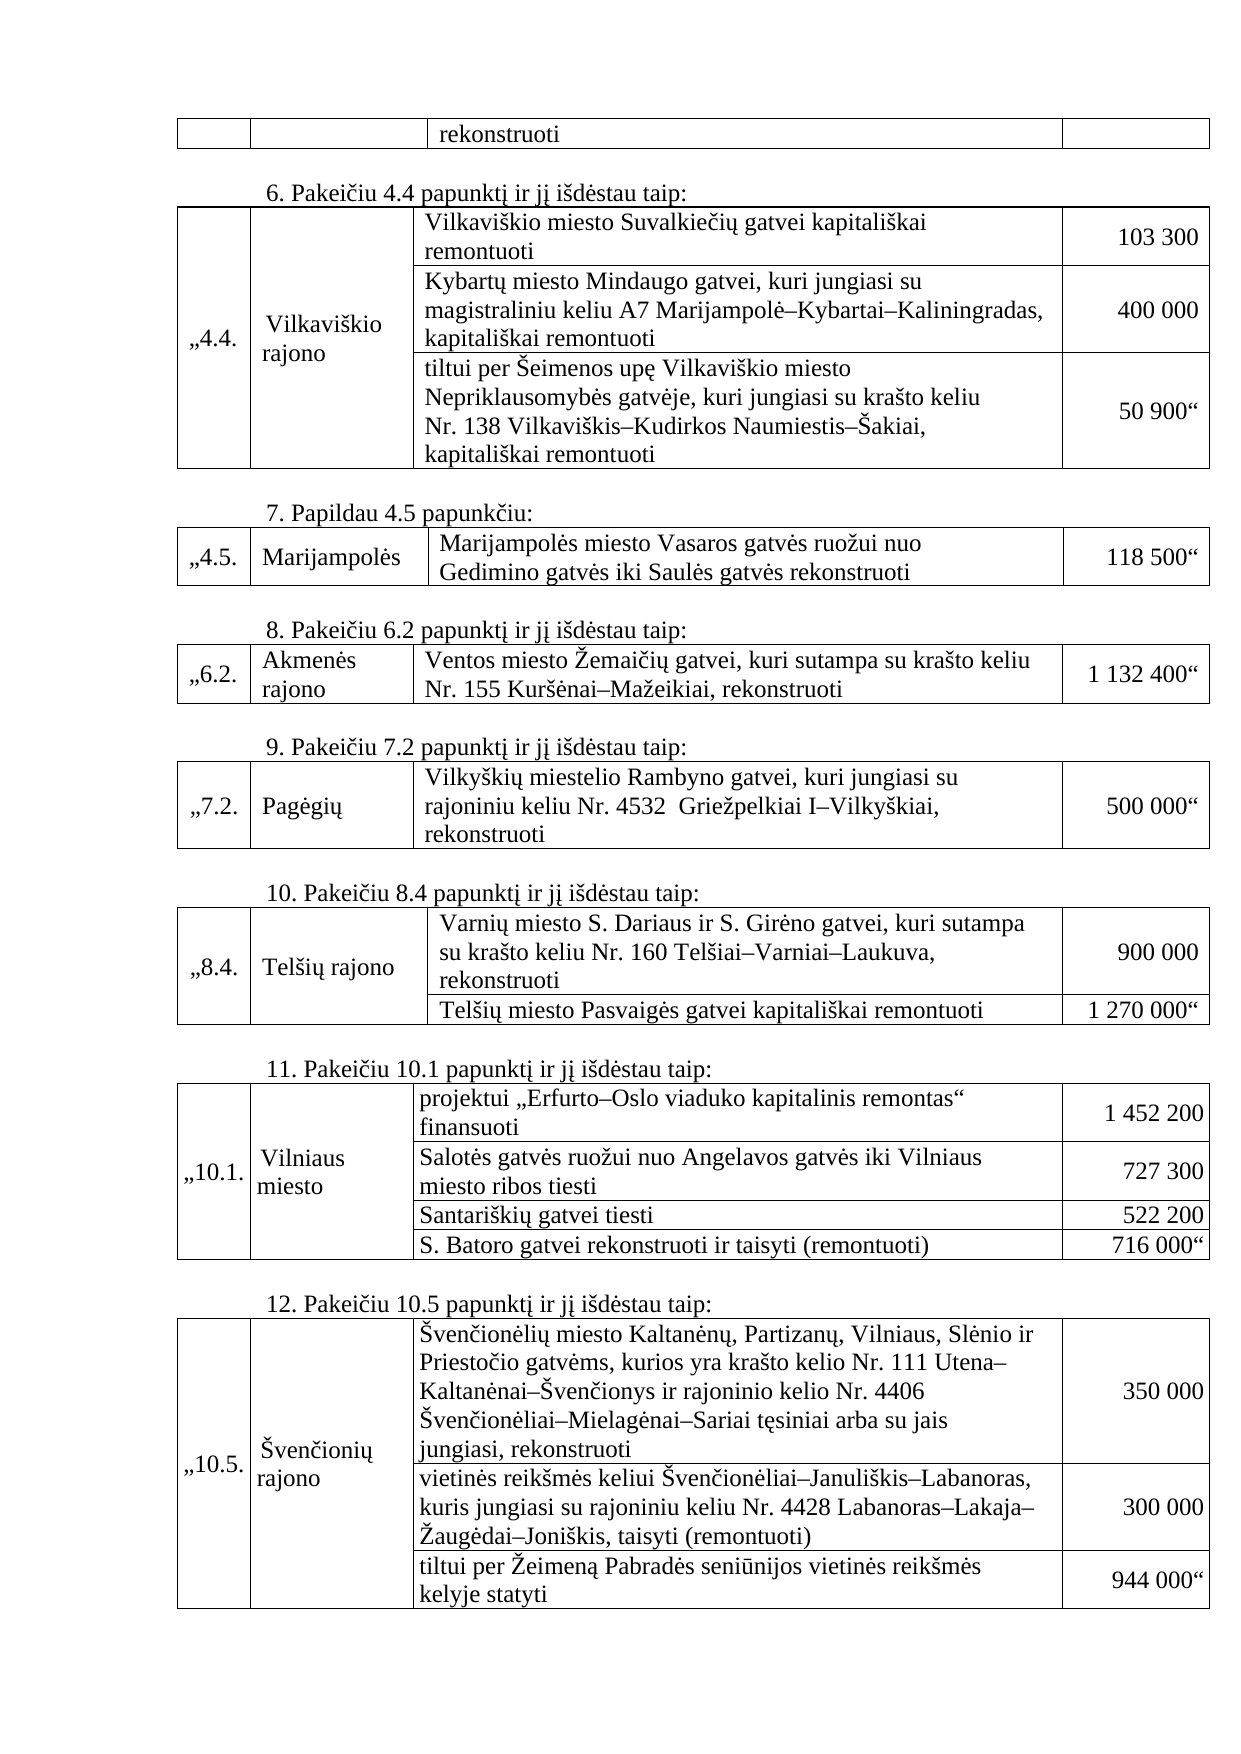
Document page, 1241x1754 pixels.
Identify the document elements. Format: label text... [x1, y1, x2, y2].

table_cell S. Batoro gatvei rekonstruoti ir taisyti (remontuoti) [414, 1230, 1062, 1259]
table_header [178, 119, 250, 148]
table_header Pagėgių [251, 762, 413, 848]
table_header „6.2. [178, 645, 250, 702]
text 7. Papildau 4.5 papunkčiu: [177, 498, 1181, 527]
table_header „8.4. [178, 908, 250, 1024]
table_cell tiltui per Šeimenos upę Vilkaviškio miesto Nepriklausomybės gatvėje, kuri jungiasi su krašto keliu Nr. 138 Vilkaviškis–Kudirkos Naumiestis–Šakiai, kapitališkai remontuoti [414, 353, 1062, 468]
table_header 103 300 [1063, 208, 1209, 265]
table_header Švenčionėlių miesto Kaltanėnų, Partizanų, Vilniaus, Slėnio ir Priestočio gatvėms, kurios yra krašto kelio Nr. 111 Utena– Kaltanėnai–Švenčionys ir rajoninio kelio Nr. 4406 Švenčionėliai–Mielagėnai–Sariai tęsiniai arba su jais jungiasi, rekonstruoti [414, 1319, 1062, 1462]
table_header Varnių miesto S. Dariaus ir S. Girėno gatvei, kuri sutampa su krašto keliu Nr. 160 Telšiai–Varniai–Laukuva, rekonstruoti [428, 908, 1062, 994]
table_header „4.4. [178, 208, 250, 468]
table_header 1 132 400“ [1063, 645, 1209, 702]
table_cell 400 000 [1063, 266, 1209, 352]
text 8. Pakeičiu 6.2 papunktį ir jį išdėstau taip: [177, 615, 1181, 644]
table_header Marijampolės [251, 528, 428, 585]
table_cell 944 000“ [1063, 1551, 1209, 1608]
table_cell 727 300 [1063, 1142, 1209, 1199]
table_cell Santariškių gatvei tiesti [414, 1201, 1062, 1229]
table_header „10.5. [178, 1319, 250, 1608]
table_cell vietinės reikšmės keliui Švenčionėliai–Januliškis–Labanoras, kuris jungiasi su rajoniniu keliu Nr. 4428 Labanoras–Lakaja– Žaugėdai–Joniškis, taisyti (remontuoti) [414, 1464, 1062, 1550]
table_cell tiltui per Žeimeną Pabradės seniūnijos vietinės reikšmės kelyje statyti [414, 1551, 1062, 1608]
table_cell 50 900“ [1063, 353, 1209, 468]
table_header Vilniaus miesto [251, 1084, 413, 1259]
table_header [1063, 119, 1209, 148]
table_header Švenčionių rajono [251, 1319, 413, 1608]
table_cell 1 270 000“ [1063, 995, 1209, 1024]
table_header 118 500“ [1064, 528, 1209, 585]
table_header 900 000 [1063, 908, 1209, 994]
table_header Vilkaviškio rajono [251, 208, 413, 468]
table_header 1 452 200 [1063, 1084, 1209, 1141]
text 12. Pakeičiu 10.5 papunktį ir jį išdėstau taip: [177, 1289, 1181, 1318]
table_header 500 000“ [1063, 762, 1209, 848]
table_header „10.1. [178, 1084, 250, 1259]
table_header Telšių rajono [251, 908, 427, 1024]
table_cell 300 000 [1063, 1464, 1209, 1550]
table_cell Salotės gatvės ruožui nuo Angelavos gatvės iki Vilniaus miesto ribos tiesti [414, 1142, 1062, 1199]
text 11. Pakeičiu 10.1 papunktį ir jį išdėstau taip: [177, 1054, 1181, 1082]
table_header Ventos miesto Žemaičių gatvei, kuri sutampa su krašto keliu Nr. 155 Kuršėnai–Mažeikiai, rekonstruoti [414, 645, 1062, 702]
text 9. Pakeičiu 7.2 papunktį ir jį išdėstau taip: [177, 732, 1181, 761]
table_header Vilkyškių miestelio Rambyno gatvei, kuri jungiasi su rajoniniu keliu Nr. 4532 Griežpelkiai I–Vilkyškiai, rekonstruoti [414, 762, 1062, 848]
table_header [251, 119, 427, 148]
table_cell 522 200 [1063, 1201, 1209, 1229]
table_header projektui „Erfurto–Oslo viaduko kapitalinis remontas“ finansuoti [414, 1084, 1062, 1141]
table_header „7.2. [178, 762, 250, 848]
table_header 350 000 [1063, 1319, 1209, 1462]
text 10. Pakeičiu 8.4 papunktį ir jį išdėstau taip: [177, 878, 1181, 907]
table_header Akmenės rajono [251, 645, 413, 702]
table_header Vilkaviškio miesto Suvalkiečių gatvei kapitališkai remontuoti [414, 208, 1062, 265]
table_cell Telšių miesto Pasvaigės gatvei kapitališkai remontuoti [428, 995, 1062, 1024]
table_header „4.5. [178, 528, 250, 585]
table_header Marijampolės miesto Vasaros gatvės ruožui nuo Gedimino gatvės iki Saulės gatvės rekonstruoti [429, 528, 1063, 585]
table_cell 716 000“ [1063, 1230, 1209, 1259]
text 6. Pakeičiu 4.4 papunktį ir jį išdėstau taip: [177, 178, 1181, 206]
table_header rekonstruoti [428, 119, 1062, 148]
table_cell Kybartų miesto Mindaugo gatvei, kuri jungiasi su magistraliniu keliu A7 Marijampolė–Kybartai–Kaliningradas, kapitališkai remontuoti [414, 266, 1062, 352]
